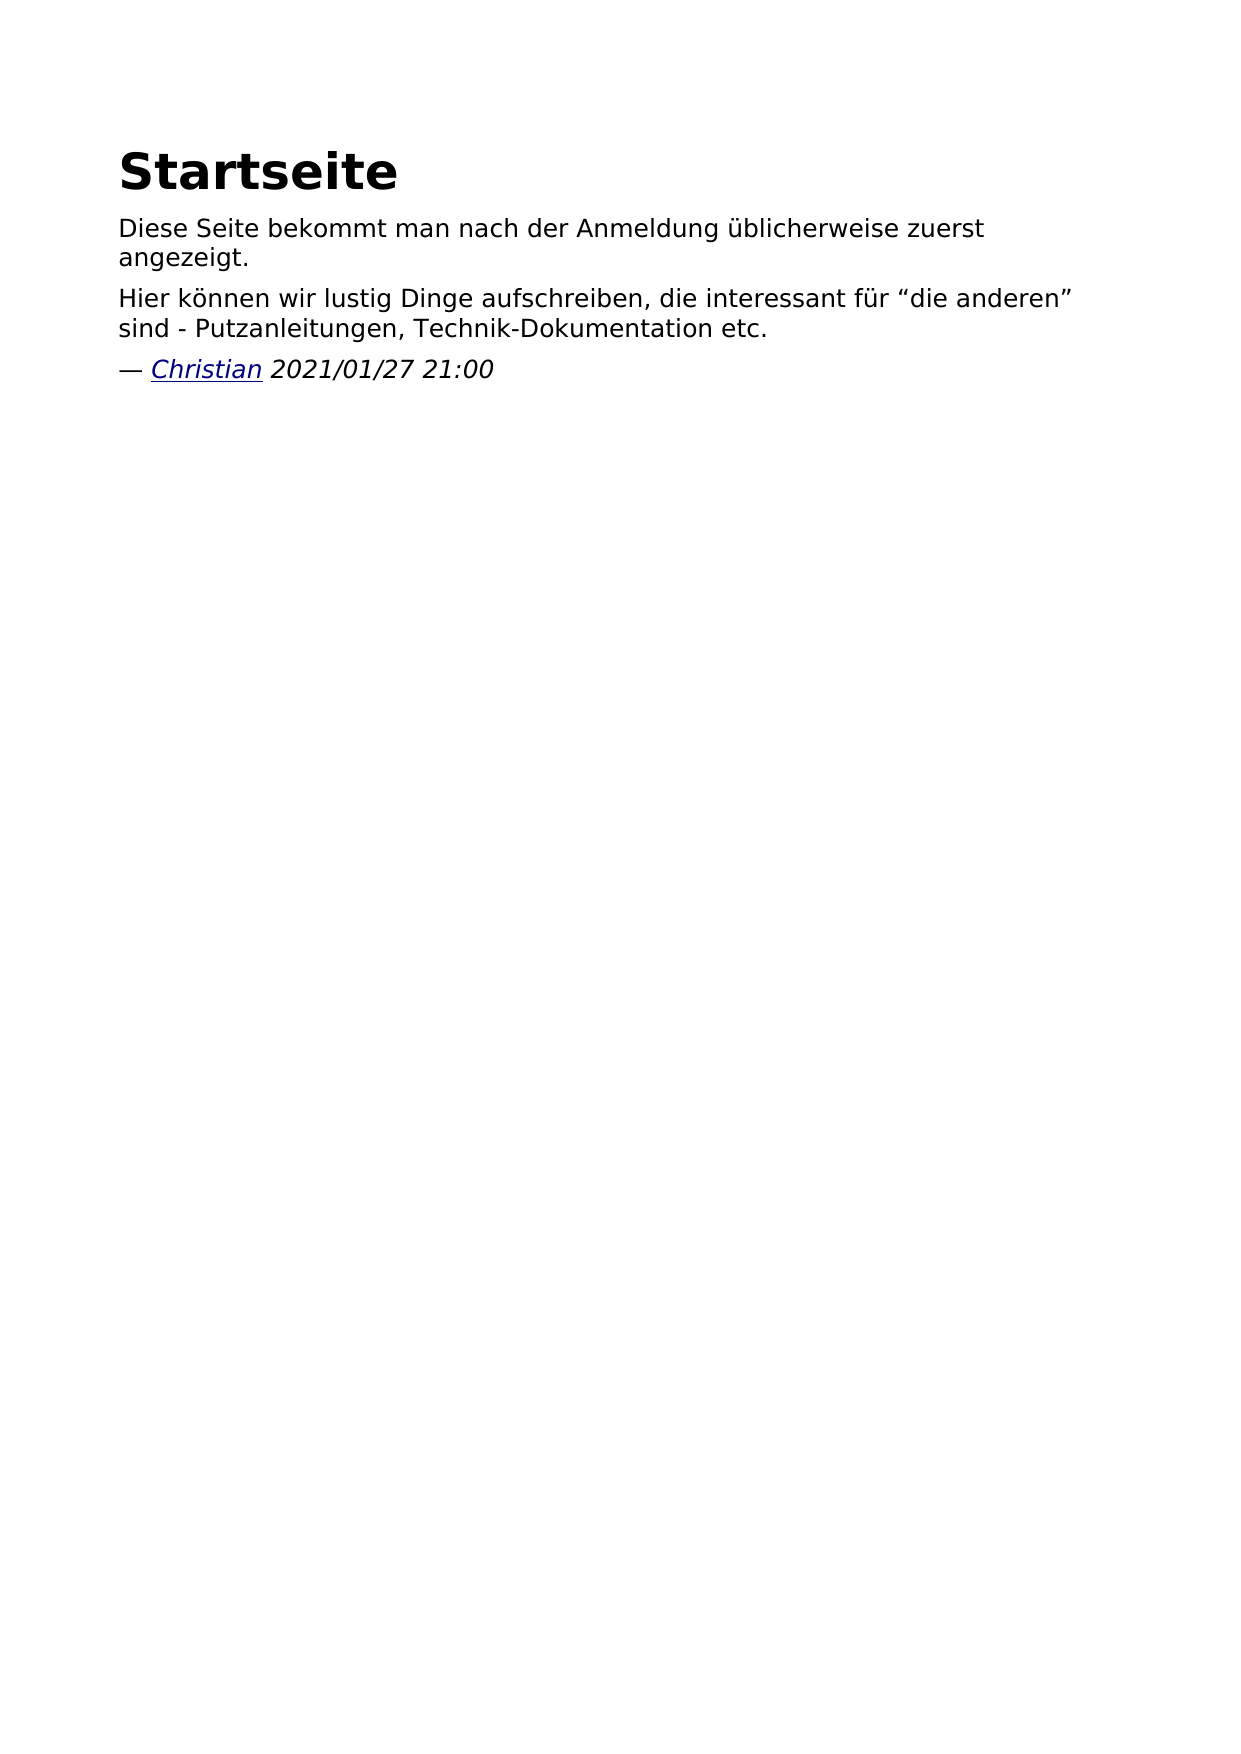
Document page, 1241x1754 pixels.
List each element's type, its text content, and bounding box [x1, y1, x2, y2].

text Hier können wir lustig Dinge aufschreiben, die interessant für “die anderen” sind - Putzanleitungen, Technik-Dokumentation etc. [118, 285, 1122, 343]
text Diese Seite bekommt man nach der Anmeldung üblicherweise zuerst angezeigt. [118, 214, 1122, 272]
subtitle Startseite [118, 143, 1122, 201]
text — Christian 2021/01/27 21:00 [118, 356, 1122, 385]
